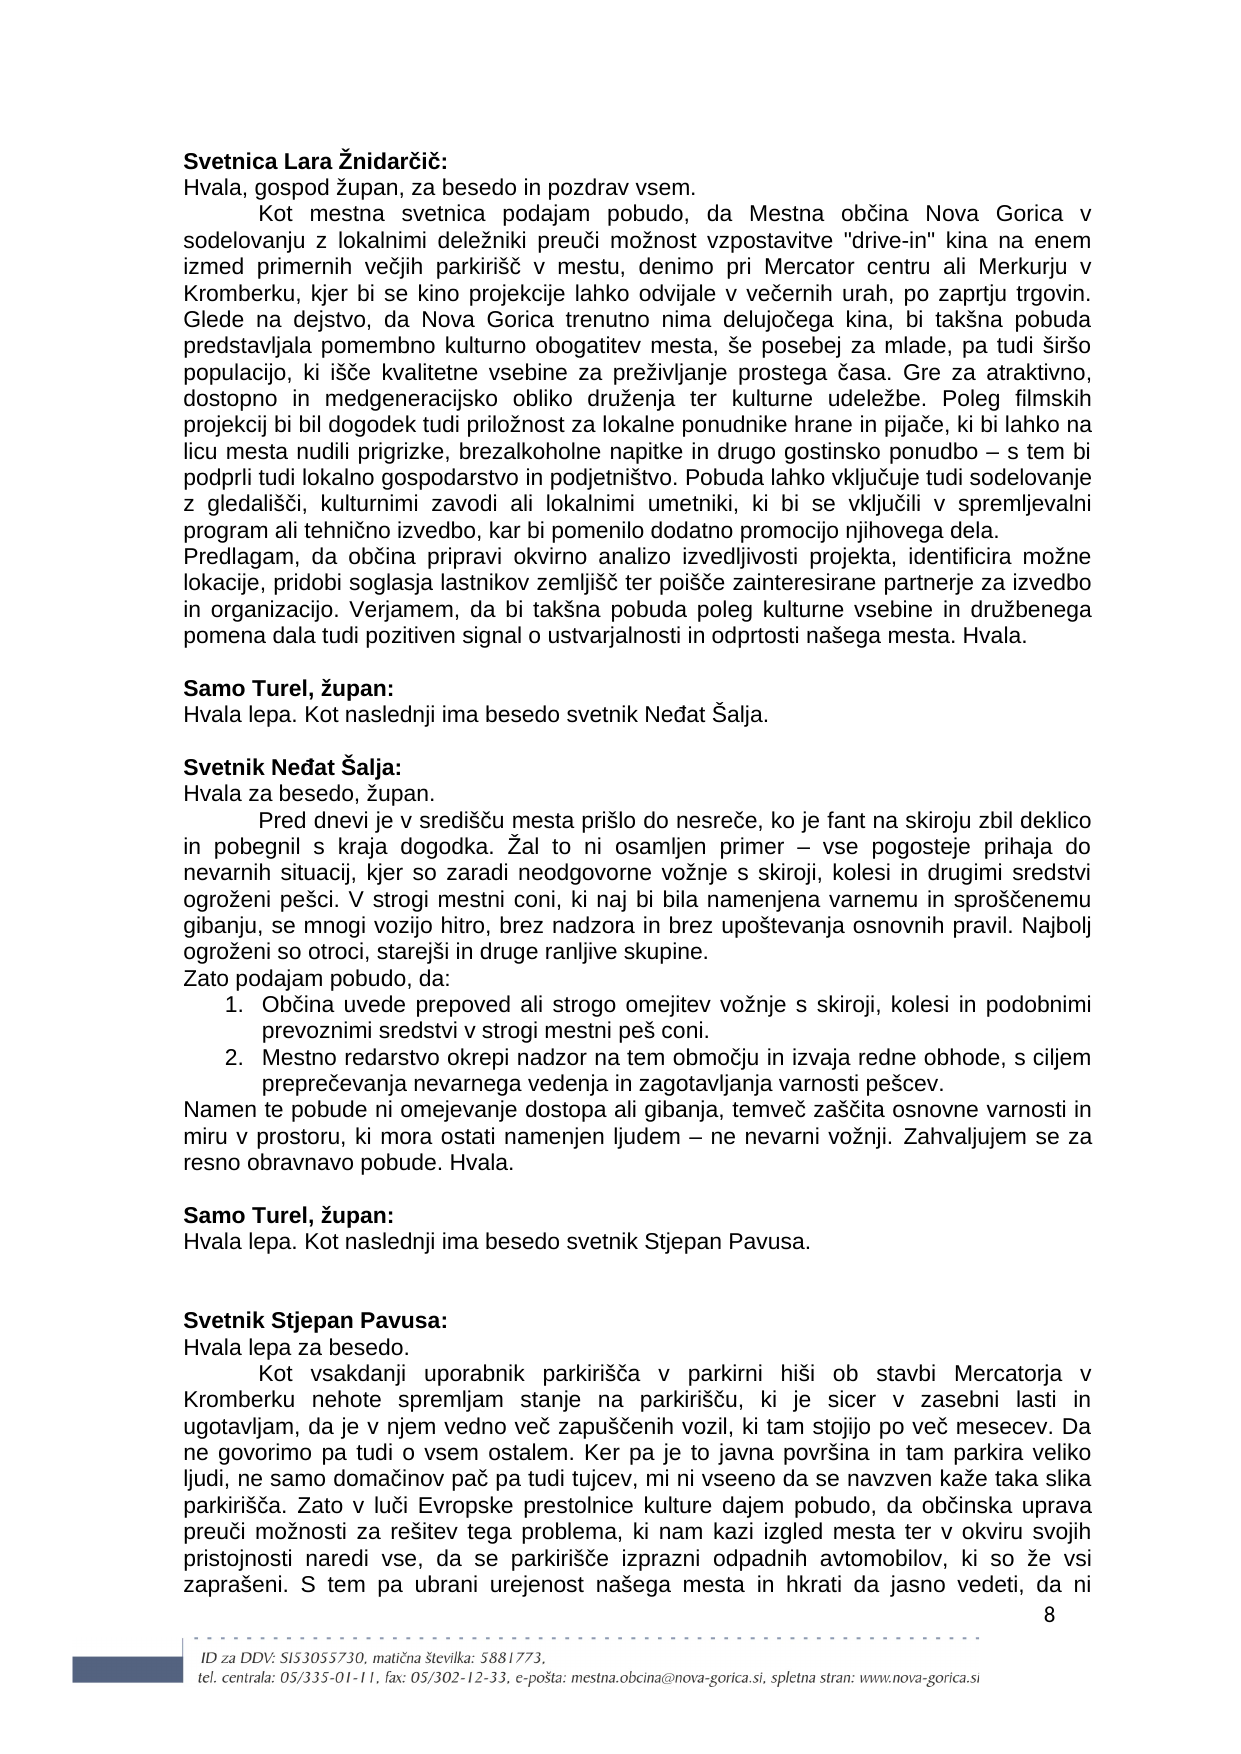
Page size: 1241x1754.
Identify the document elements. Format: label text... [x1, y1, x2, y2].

text Samo Turel, župan: [183, 675, 1092, 701]
text Hvala za besedo, župan. [183, 780, 1092, 807]
text Svetnik Neđat Šalja: [183, 754, 1092, 780]
text Svetnica Lara Žnidarčič: [183, 148, 1092, 174]
text Hvala lepa. Kot naslednji ima besedo svetnik Stjepan Pavusa. [183, 1228, 1092, 1254]
text Hvala lepa za besedo. [183, 1334, 1092, 1360]
text Samo Turel, župan: [183, 1202, 1092, 1228]
text Kot vsakdanji uporabnik parkirišča v parkirni hiši ob stavbi Mercatorja v Kromberku nehote spremljam stanje na parkirišču, ki je sicer v zasebni lasti in ugotavljam, da je v njem vedno več zapuščenih vozil, ki tam stojijo po več mesecev. Da ne govorimo pa tudi o vsem ostalem. Ker pa je to javna površina in tam parkira veliko ljudi, ne samo domačinov pač pa tudi tujcev, mi ni vseeno da se navzven kaže taka slika parkirišča. Zato v luči Evropske prestolnice kulture dajem pobudo, da občinska uprava preuči možnosti za rešitev tega problema, ki nam kazi izgled mesta ter v okviru svojih pristojnosti naredi vse, da se parkirišče izprazni odpadnih avtomobilov, ki so že vsi zaprašeni. S tem pa ubrani urejenost našega mesta in hkrati da jasno vedeti, da ni [183, 1360, 1092, 1597]
text Zato podajam pobudo, da: [183, 965, 1092, 991]
text Kot mestna svetnica podajam pobudo, da Mestna občina Nova Gorica v sodelovanju z lokalnimi deležniki preuči možnost vzpostavitve "drive-in" kina na enem izmed primernih večjih parkirišč v mestu, denimo pri Mercator centru ali Merkurju v Kromberku, kjer bi se kino projekcije lahko odvijale v večernih urah, po zaprtju trgovin. Glede na dejstvo, da Nova Gorica trenutno nima delujočega kina, bi takšna pobuda predstavljala pomembno kulturno obogatitev mesta, še posebej za mlade, pa tudi širšo populacijo, ki išče kvalitetne vsebine za preživljanje prostega časa. Gre za atraktivno, dostopno in medgeneracijsko obliko druženja ter kulturne udeležbe. Poleg filmskih projekcij bi bil dogodek tudi priložnost za lokalne ponudnike hrane in pijače, ki bi lahko na licu mesta nudili prigrizke, brezalkoholne napitke in drugo gostinsko ponudbo – s tem bi podprli tudi lokalno gospodarstvo in podjetništvo. Pobuda lahko vključuje tudi sodelovanje z gledališči, kulturnimi zavodi ali lokalnimi umetniki, ki bi se vključili v spremljevalni program ali tehnično izvedbo, kar bi pomenilo dodatno promocijo njihovega dela. [183, 200, 1092, 543]
list Mestno redarstvo okrepi nadzor na tem območju in izvaja redne obhode, s ciljem preprečevanja nevarnega vedenja in zagotavljanja varnosti pešcev. [224, 1044, 1092, 1096]
text Predlagam, da občina pripravi okvirno analizo izvedljivosti projekta, identificira možne lokacije, pridobi soglasja lastnikov zemljišč ter poišče zainteresirane partnerje za izvedbo in organizacijo. Verjamem, da bi takšna pobuda poleg kulturne vsebine in družbenega pomena dala tudi pozitiven signal o ustvarjalnosti in odprtosti našega mesta. Hvala. [183, 543, 1092, 648]
text Svetnik Stjepan Pavusa: [183, 1307, 1092, 1334]
text Namen te pobude ni omejevanje dostopa ali gibanja, temveč zaščita osnovne varnosti in miru v prostoru, ki mora ostati namenjen ljudem – ne nevarni vožnji. Zahvaljujem se za resno obravnavo pobude. Hvala. [183, 1096, 1092, 1176]
list Občina uvede prepoved ali strogo omejitev vožnje s skiroji, kolesi in podobnimi prevoznimi sredstvi v strogi mestni peš coni. [224, 991, 1092, 1044]
text Pred dnevi je v središču mesta prišlo do nesreče, ko je fant na skiroju zbil deklico in pobegnil s kraja dogodka. Žal to ni osamljen primer – vse pogosteje prihaja do nevarnih situacij, kjer so zaradi neodgovorne vožnje s skiroji, kolesi in drugimi sredstvi ogroženi pešci. V strogi mestni coni, ki naj bi bila namenjena varnemu in sproščenemu gibanju, se mnogi vozijo hitro, brez nadzora in brez upoštevanja osnovnih pravil. Najbolj ogroženi so otroci, starejši in druge ranljive skupine. [183, 807, 1092, 965]
text Hvala lepa. Kot naslednji ima besedo svetnik Neđat Šalja. [183, 701, 1092, 727]
text Hvala, gospod župan, za besedo in pozdrav vsem. [183, 174, 1092, 200]
